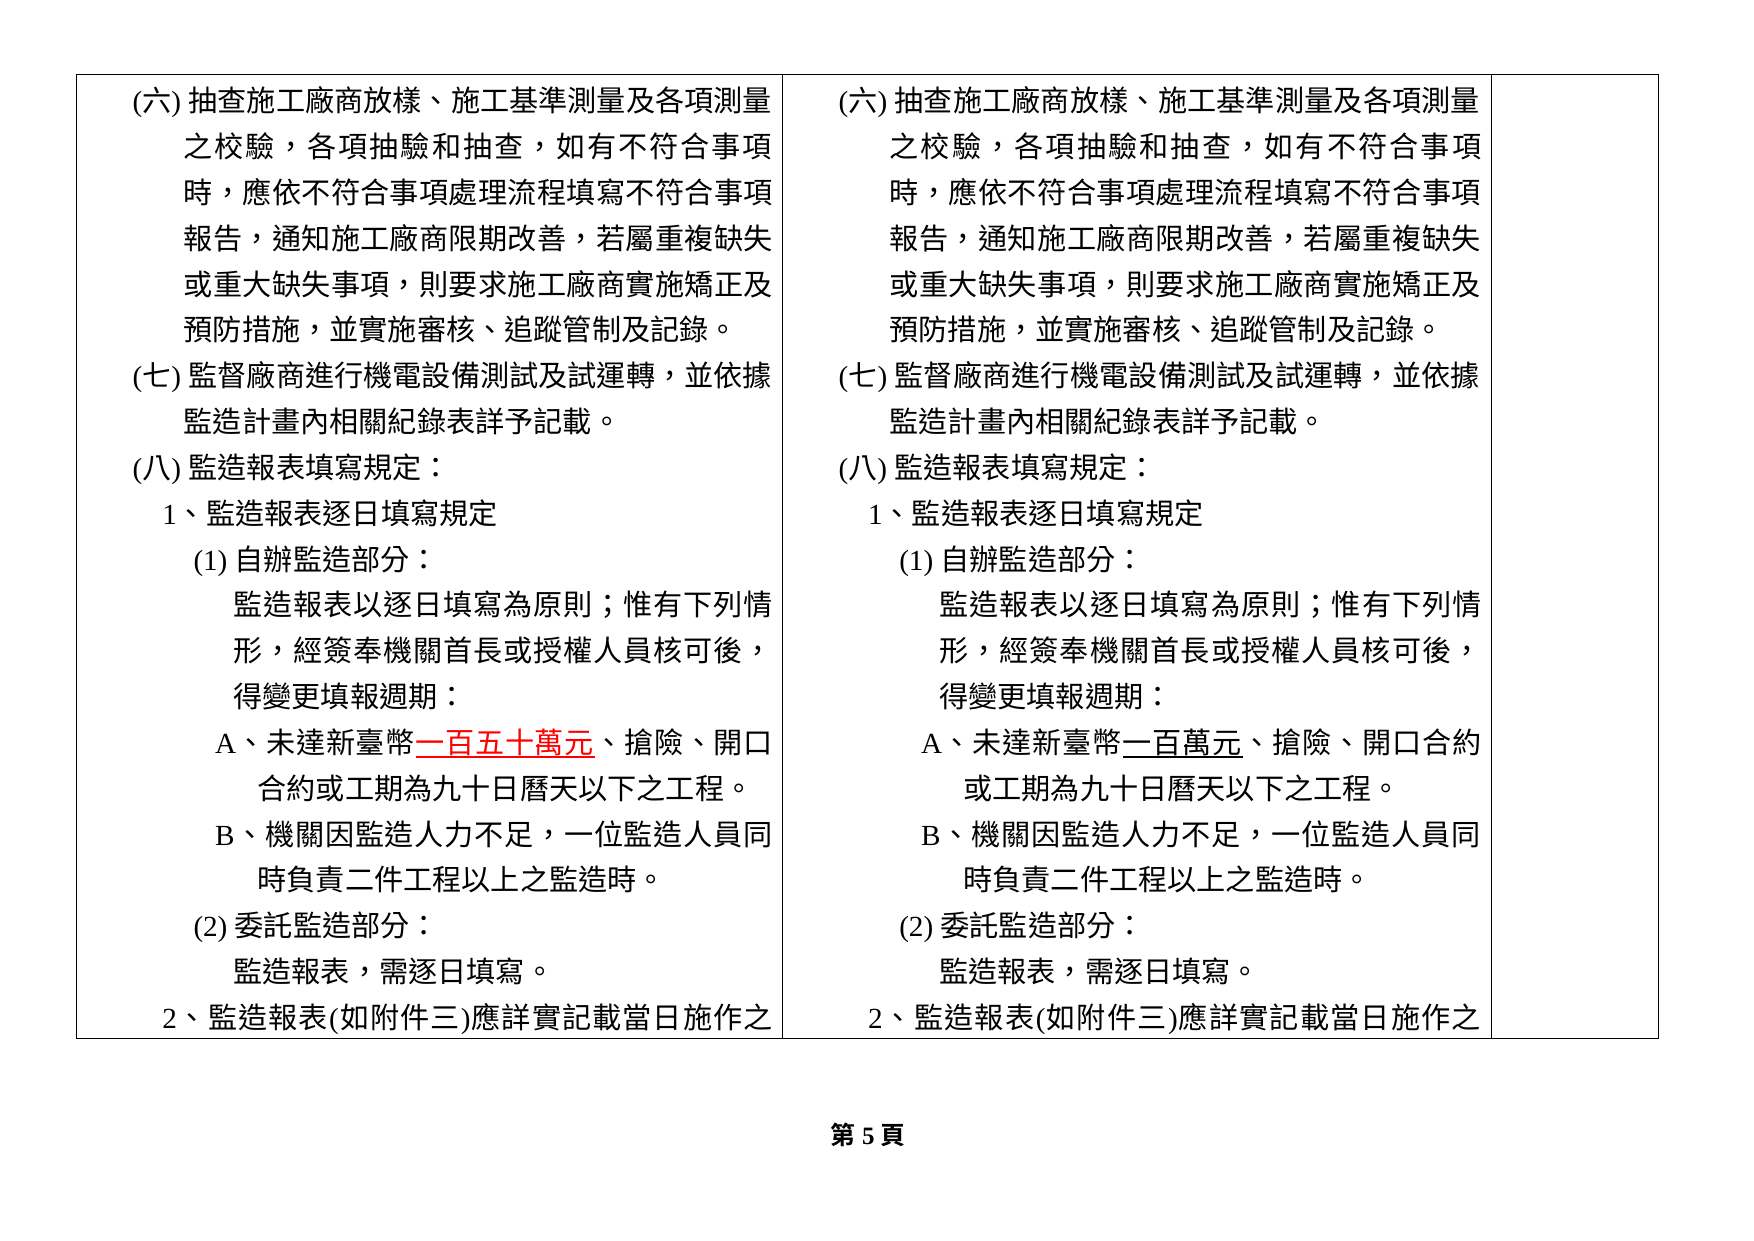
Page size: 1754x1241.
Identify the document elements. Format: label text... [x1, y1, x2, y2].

table_cell [1492, 75, 1658, 1037]
table_cell (六) 抽查施工廠商放樣、施工基準測量及各項測量之校驗，各項抽驗和抽查，如有不符合事項時，應依不符合事項處理流程填寫不符合事項報告，通知施工廠商限期改善，若屬重複缺失或重大缺失事項，則要求施工廠商實施矯正及預防措施，並實施審核、追蹤管制及記錄。 (七) 監督廠商進行機電設備測試及試運轉，並依據監造計畫內相關紀錄表詳予記載。 (八) 監造報表填寫規定： 1、監造報表逐日填寫規定 (1) 自辦監造部分： 監造報表以逐日填寫為原則；惟有下列情形，經簽奉機關首長或授權人員核可後，得變更填報週期： A、未達新臺幣一百萬元、搶險、開口合約或工期為九十日曆天以下之工程。 B、機關因監造人力不足，一位監造人員同時負責二件工程以上之監造時。 (2) 委託監造部分： 監造報表，需逐日填寫。 2、監造報表(如附件三)應詳實記載當日施作之 [783, 75, 1491, 1037]
table_cell (六) 抽查施工廠商放樣、施工基準測量及各項測量之校驗，各項抽驗和抽查，如有不符合事項時，應依不符合事項處理流程填寫不符合事項報告，通知施工廠商限期改善，若屬重複缺失或重大缺失事項，則要求施工廠商實施矯正及預防措施，並實施審核、追蹤管制及記錄。 (七) 監督廠商進行機電設備測試及試運轉，並依據監造計畫內相關紀錄表詳予記載。 (八) 監造報表填寫規定： 1、監造報表逐日填寫規定 (1) 自辦監造部分： 監造報表以逐日填寫為原則；惟有下列情形，經簽奉機關首長或授權人員核可後，得變更填報週期： A、未達新臺幣一百五十萬元、搶險、開口合約或工期為九十日曆天以下之工程。 B、機關因監造人力不足，一位監造人員同時負責二件工程以上之監造時。 (2) 委託監造部分： 監造報表，需逐日填寫。 2、監造報表(如附件三)應詳實記載當日施作之 [77, 75, 782, 1037]
